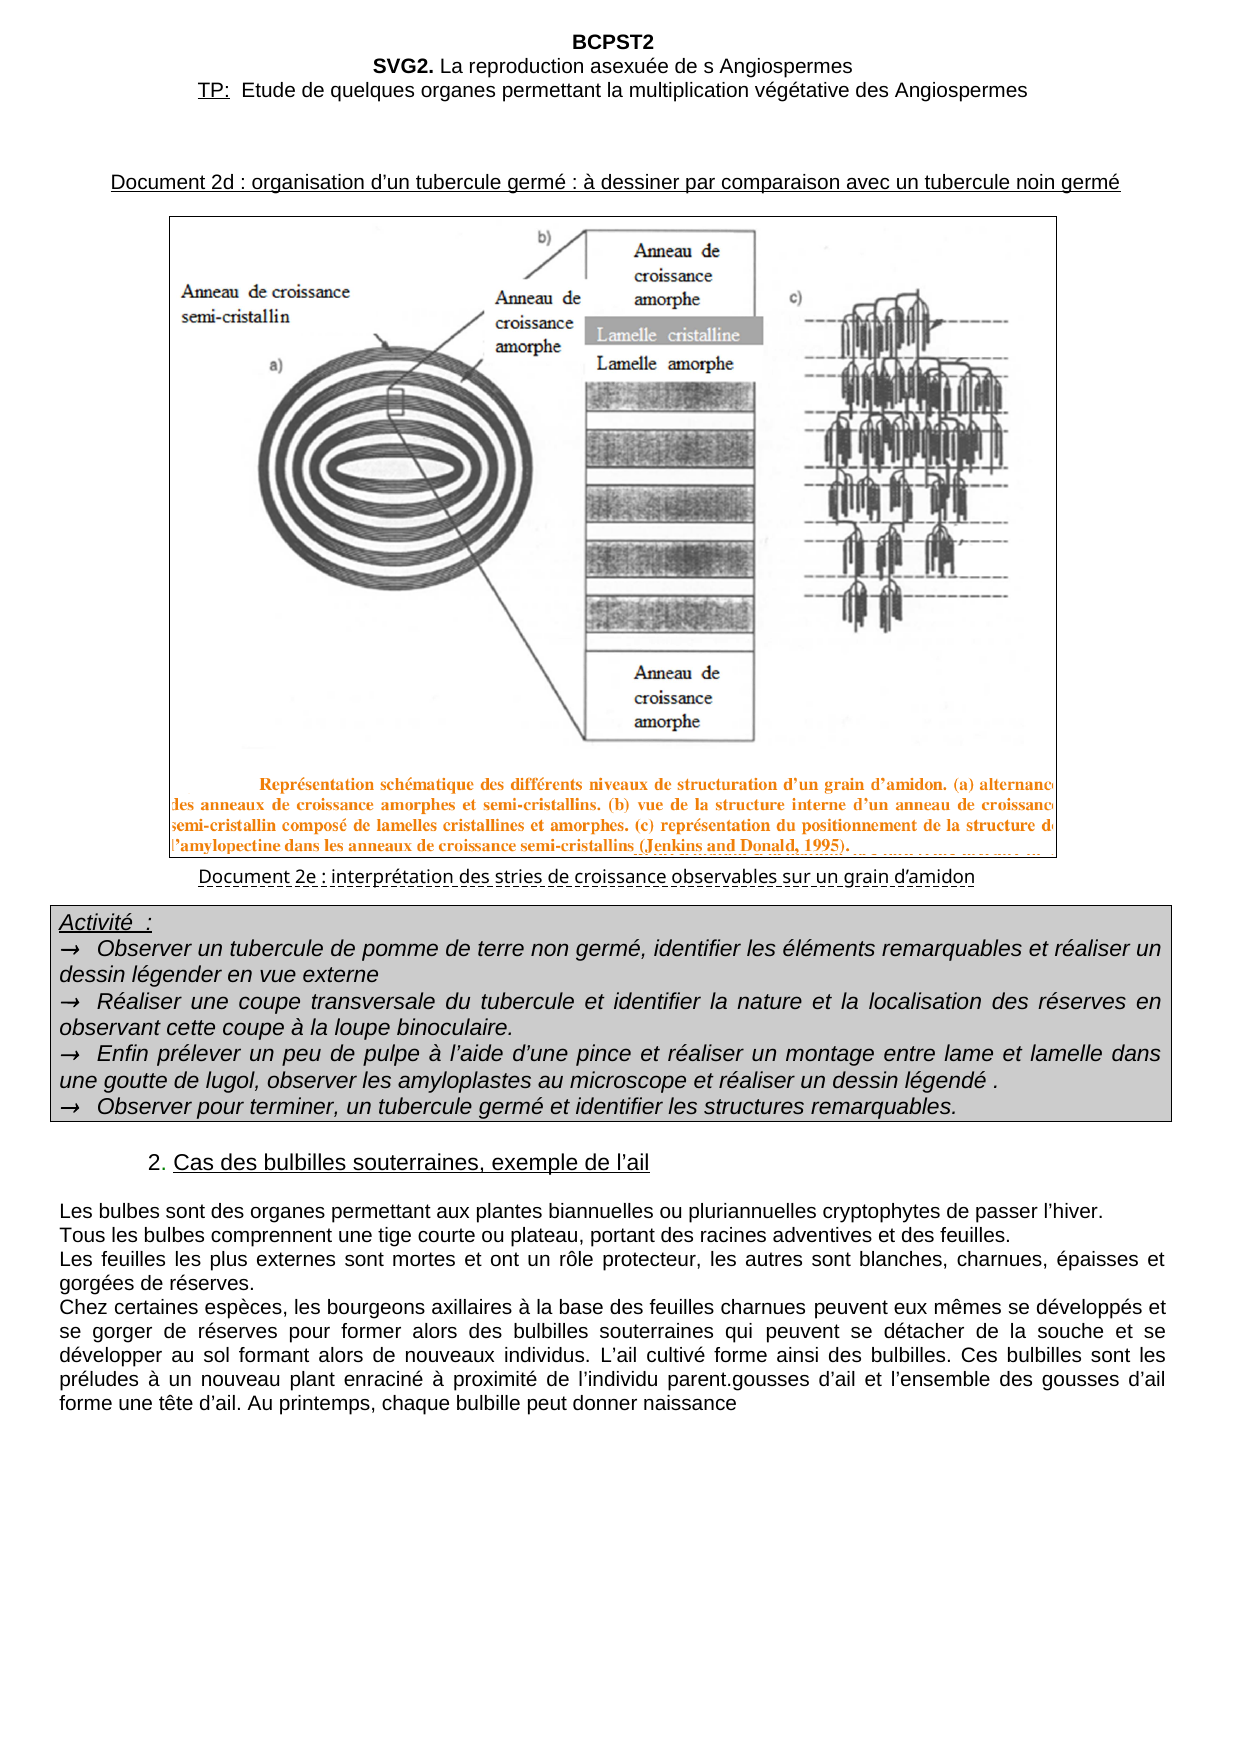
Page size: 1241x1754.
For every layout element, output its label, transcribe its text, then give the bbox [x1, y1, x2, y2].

list 2. Cas des bulbilles souterraines, exemple de l’ail [148, 1149, 1167, 1175]
list Enfin prélever un peu de pulpe à l’aide d’une pince et réaliser un montage entre lame et lamelle dans une goutte de lugol, observer les amyloplastes au microscope et réaliser un dessin légendé . [51, 1037, 1171, 1090]
text Les feuilles les plus externes sont mortes et ont un rôle protecteur, les autres sont blanches, charnues, épaisses et gorgées de réserves. [59, 1247, 1167, 1295]
text Tous les bulbes comprennent une tige courte ou plateau, portant des racines adventives et des feuilles. [59, 1223, 1167, 1247]
list Observer pour terminer, un tubercule germé et identifier les structures remarquables. [51, 1090, 1171, 1121]
list Réaliser une coupe transversale du tubercule et identifier la nature et la localisation des réserves en observant cette coupe à la loupe binoculaire. [51, 984, 1171, 1037]
text Chez certaines espèces, les bourgeons axillaires à la base des feuilles charnues peuvent eux mêmes se développés et se gorger de réserves pour former alors des bulbilles souterraines qui peuvent se détacher de la souche et se développer au sol formant alors de nouveaux individus. L’ail cultivé forme ainsi des bulbilles. Ces bulbilles sont les préludes à un nouveau plant enraciné à proximité de l’individu parent.gousses d’ail et l’ensemble des gousses d’ail forme une tête d’ail. Au printemps, chaque bulbille peut donner naissance [59, 1295, 1167, 1415]
picture [172, 219, 1054, 855]
list Activité : [51, 906, 1171, 932]
list Observer un tubercule de pomme de terre non germé, identifier les éléments remarquables et réaliser un dessin légender en vue externe [51, 932, 1171, 984]
text Les bulbes sont des organes permettant aux plantes biannuelles ou pluriannuelles cryptophytes de passer l’hiver. [59, 1199, 1167, 1223]
